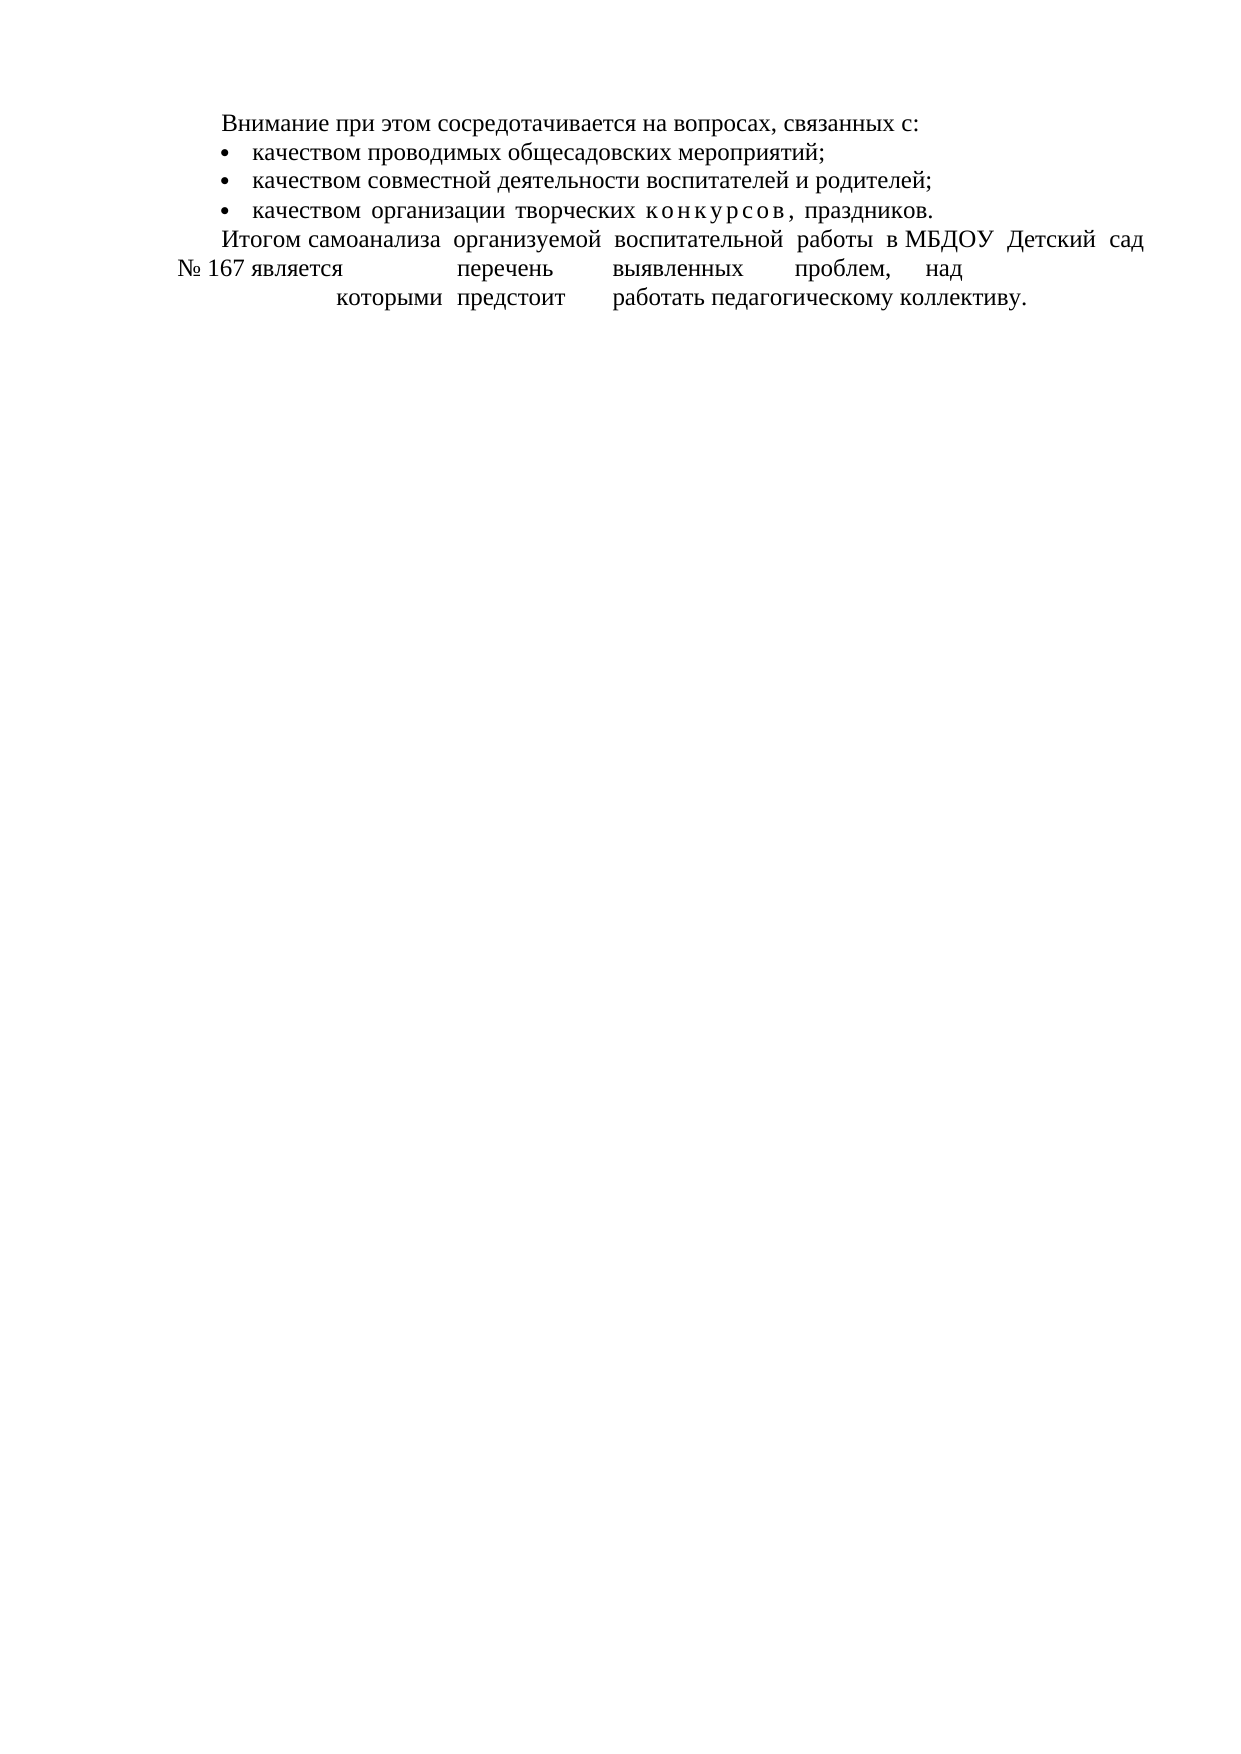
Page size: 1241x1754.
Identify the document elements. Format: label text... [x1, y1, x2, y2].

list качеством проводимых общесадовских мероприятий; [221, 137, 1176, 166]
list качеством организации творческих конкурсов, праздников. [221, 195, 1151, 224]
text № 167 является перечень выявленных проблем, над которыми предстоит работать педагогическому коллективу. [177, 253, 1153, 310]
text Итогом самоанализа организуемой воспитательной работы в МБДОУ Детский сад [221, 224, 1176, 253]
text Внимание при этом сосредотачивается на вопросах, связанных с: [221, 108, 1176, 137]
list качеством совместной деятельности воспитателей и родителей; [221, 166, 1176, 194]
